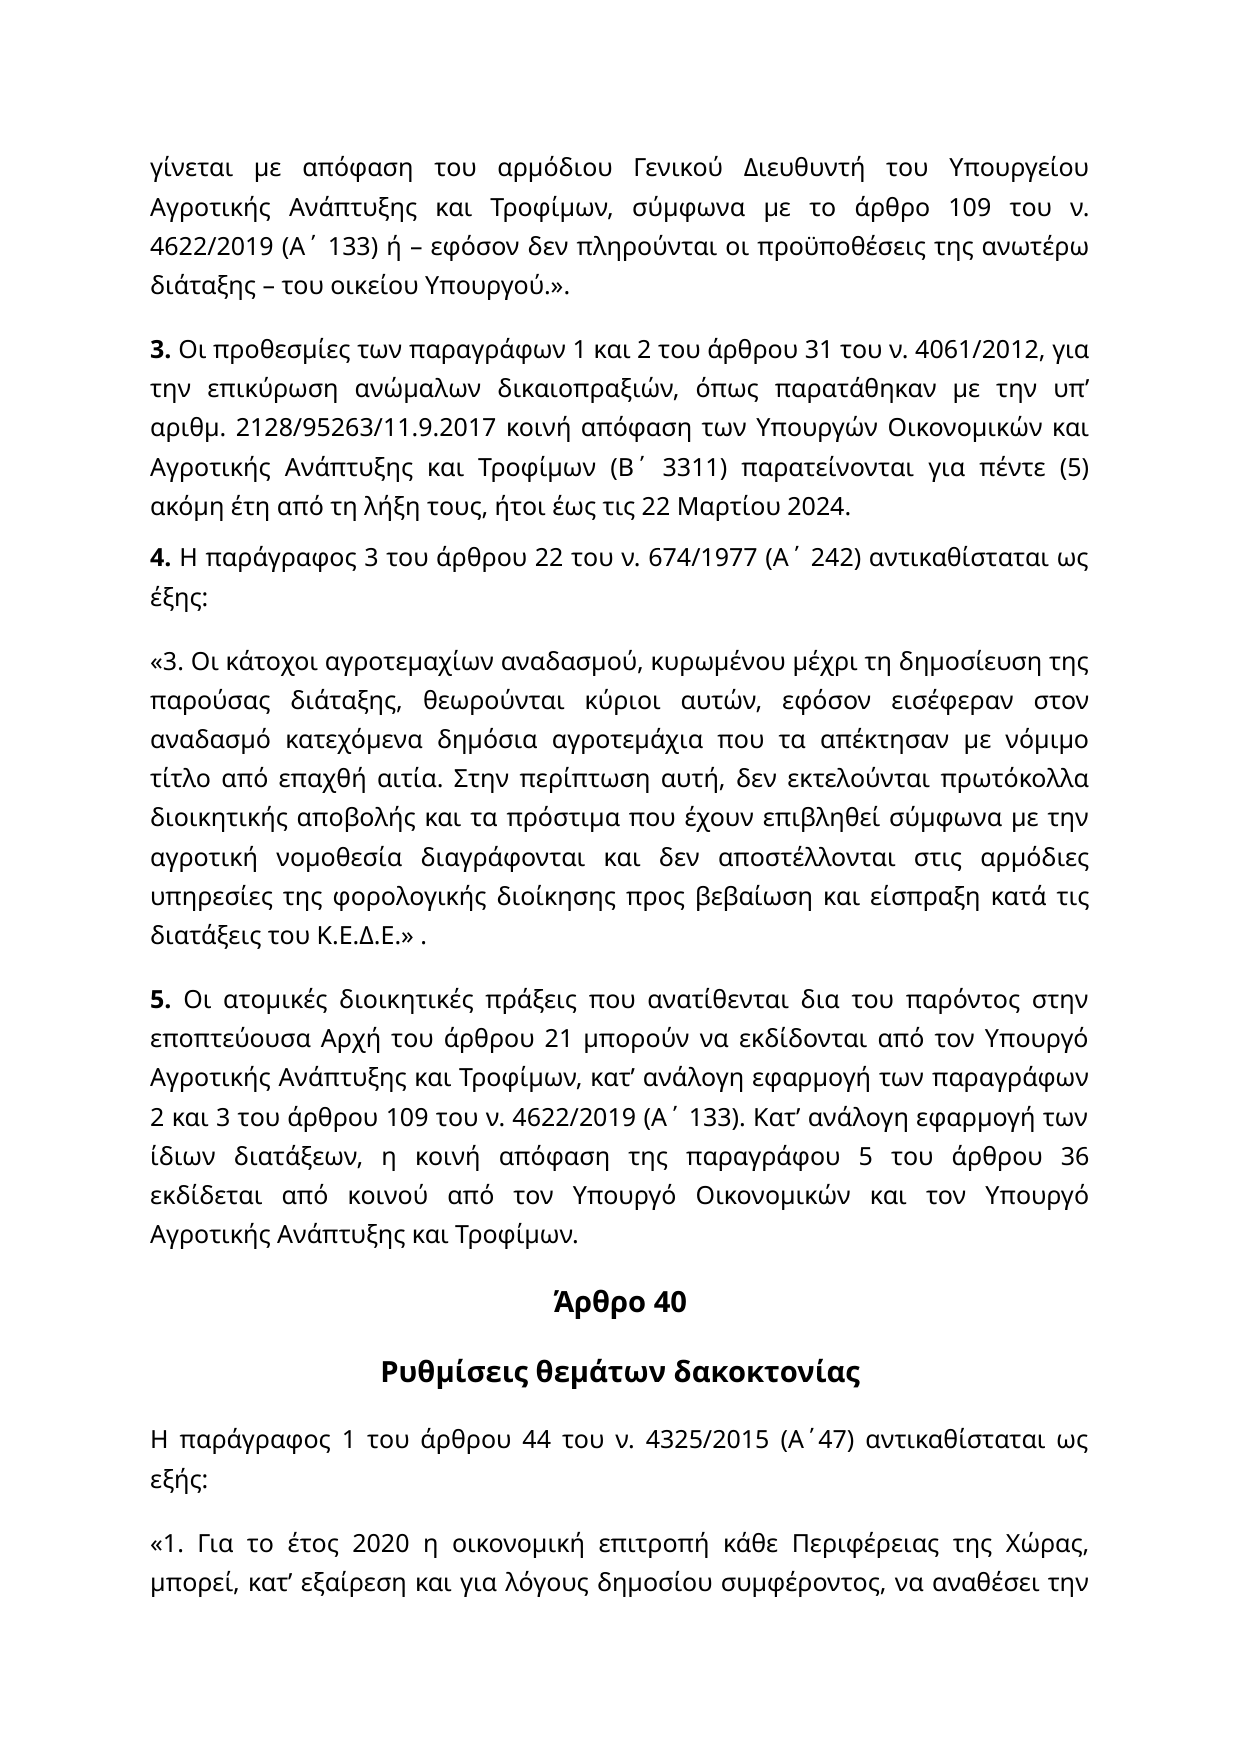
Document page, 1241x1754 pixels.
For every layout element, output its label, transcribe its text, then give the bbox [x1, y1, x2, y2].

text «3. Οι κάτοχοι αγροτεμαχίων αναδασμού, κυρωμένου μέχρι τη δημοσίευση της παρούσας διάταξης, θεωρούνται κύριοι αυτών, εφόσον εισέφεραν στον αναδασμό κατεχόμενα δημόσια αγροτεμάχια που τα απέκτησαν με νόμιμο τίτλο από επαχθή αιτία. Στην περίπτωση αυτή, δεν εκτελούνται πρωτόκολλα διοικητικής αποβολής και τα πρόστιμα που έχουν επιβληθεί σύμφωνα με την αγροτική νομοθεσία διαγράφονται και δεν αποστέλλονται στις αρμόδιες υπηρεσίες της φορολογικής διοίκησης προς βεβαίωση και είσπραξη κατά τις διατάξεις του Κ.Ε.Δ.Ε.» . [150, 643, 1090, 952]
text 3. Οι προθεσμίες των παραγράφων 1 και 2 του άρθρου 31 του ν. 4061/2012, για την επικύρωση ανώμαλων δικαιοπραξιών, όπως παρατάθηκαν με την υπ’ αριθμ. 2128/95263/11.9.2017 κοινή απόφαση των Υπουργών Οικονομικών και Αγροτικής Ανάπτυξης και Τροφίμων (Β΄ 3311) παρατείνονται για πέντε (5) ακόμη έτη από τη λήξη τους, ήτοι έως τις 22 Μαρτίου 2024. [150, 332, 1090, 522]
text «1. Για το έτος 2020 η οικονομική επιτροπή κάθε Περιφέρειας της Χώρας, μπορεί, κατ’ εξαίρεση και για λόγους δημοσίου συμφέροντος, να αναθέσει την [150, 1525, 1090, 1599]
text Η παράγραφος 1 του άρθρου 44 του ν. 4325/2015 (Α΄47) αντικαθίσταται ως εξής: [150, 1422, 1090, 1495]
text γίνεται με απόφαση του αρμόδιου Γενικού Διευθυντή του Υπουργείου Αγροτικής Ανάπτυξης και Τροφίμων, σύμφωνα με το άρθρο 109 του ν. 4622/2019 (Α΄ 133) ή – εφόσον δεν πληρούνται οι προϋποθέσεις της ανωτέρω διάταξης – του οικείου Υπουργού.». [150, 150, 1090, 302]
subtitle Ρυθμίσεις θεμάτων δακοκτονίας [150, 1351, 1090, 1391]
text 5. Οι ατομικές διοικητικές πράξεις που ανατίθενται δια του παρόντος στην εποπτεύουσα Αρχή του άρθρου 21 μπορούν να εκδίδονται από τον Υπουργό Αγροτικής Ανάπτυξης και Τροφίμων, κατ’ ανάλογη εφαρμογή των παραγράφων 2 και 3 του άρθρου 109 του ν. 4622/2019 (Α΄ 133). Κατ’ ανάλογη εφαρμογή των ίδιων διατάξεων, η κοινή απόφαση της παραγράφου 5 του άρθρου 36 εκδίδεται από κοινού από τον Υπουργό Οικονομικών και τον Υπουργό Αγροτικής Ανάπτυξης και Τροφίμων. [150, 982, 1090, 1251]
subtitle Άρθρο 40 [150, 1281, 1090, 1321]
text 4. Η παράγραφος 3 του άρθρου 22 του ν. 674/1977 (Α΄ 242) αντικαθίσταται ως έξης: [150, 540, 1090, 613]
